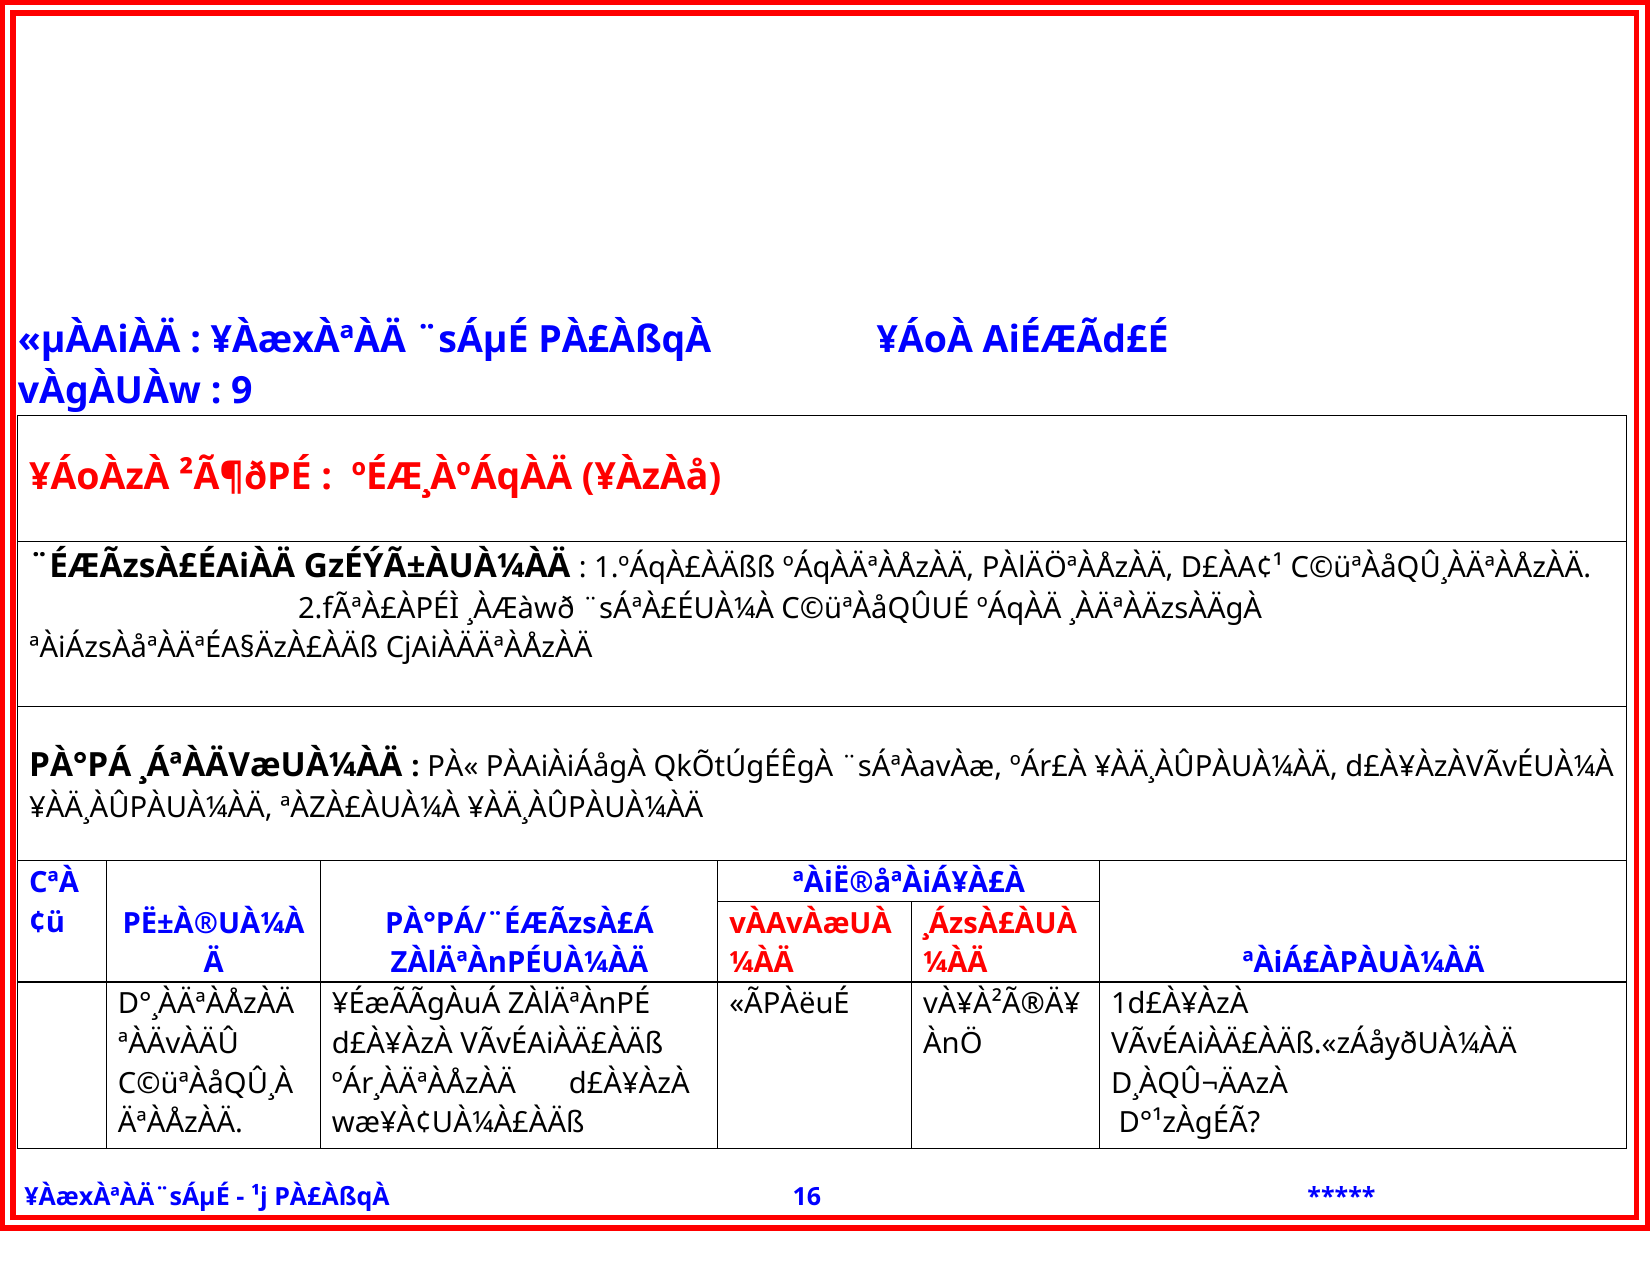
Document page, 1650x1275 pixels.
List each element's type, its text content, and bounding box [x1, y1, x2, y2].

table_cell ¸ÁzsÀ£ÀUÀ¼ÀÄ [912, 902, 1099, 981]
table_cell ¥ÉæÃÃgÀuÁ ZÀlÄªÀnPÉ d£À¥ÀzÀ VÃvÉAiÀÄ£ÀÄß ºÁr¸ÀÄªÀÅzÀÄ d£À¥ÀzÀ wæ¥À¢UÀ¼À£ÀÄß [321, 983, 717, 1148]
table_cell PÀ°PÁ ¸ÁªÀÄVæUÀ¼ÀÄ : PÀ« PÀAiÀiÁågÀ QkÕtÚgÉÊgÀ ¨sÁªÀavÀæ, ºÁr£À ¥ÀÄ¸ÀÛPÀUÀ¼ÀÄ, d£À¥ÀzÀVÃvÉUÀ¼À ¥ÀÄ¸ÀÛPÀUÀ¼ÀÄ, ªÀZÀ£ÀUÀ¼À ¥ÀÄ¸ÀÛPÀUÀ¼ÀÄ [18, 707, 1626, 860]
table_cell PË±À®UÀ¼ÀÄ [107, 861, 320, 981]
table_cell [18, 983, 106, 1148]
table_cell CªÀ¢ü [18, 861, 106, 981]
table_cell ªÀiÁ£ÀPÀUÀ¼ÀÄ [1100, 861, 1626, 981]
table_cell vÀAvÀæUÀ¼ÀÄ [718, 902, 911, 981]
table_cell D°¸ÀÄªÀÅzÀÄ ªÀÄvÀÄÛ C©üªÀåQÛ¸ÀÄªÀÅzÀÄ. [107, 983, 320, 1148]
table_cell PÀ°PÁ/¨ÉÆÃzsÀ£Á ZÀlÄªÀnPÉUÀ¼ÀÄ [321, 861, 717, 981]
table_cell «ÃPÀëuÉ [718, 983, 911, 1148]
table_cell ªÀiË®åªÀiÁ¥À£À [718, 861, 1099, 901]
table_cell 1d£À¥ÀzÀ VÃvÉAiÀÄ£ÀÄß.«zÁåyðUÀ¼ÀÄ D¸ÀQÛ¬ÄAzÀ D°¹zÀgÉÃ? [1100, 983, 1626, 1148]
table_cell ¨ÉÆÃzsÀ£ÉAiÀÄ GzÉÝÃ±ÀUÀ¼ÀÄ : 1.ºÁqÀ£ÀÄßß ºÁqÀÄªÀÅzÀÄ, PÀlÄÖªÀÅzÀÄ, D£ÀA¢¹ C©üªÀåQÛ¸ÀÄªÀÅzÀÄ. 2.fÃªÀ£ÀPÉÌ ¸ÀÆàwð ¨sÁªÀ£ÉUÀ¼À C©üªÀåQÛUÉ ºÁqÀÄ ¸ÀÄªÀÄzsÀÄgÀ ªÀiÁzsÀåªÀÄªÉA§ÄzÀ£ÀÄß CjAiÀÄÄªÀÅzÀÄ [18, 542, 1626, 706]
table_header ¥ÁoÀzÀ ²Ã¶ðPÉ : ºÉÆ¸ÀºÁqÀÄ (¥ÀzÀå) [18, 416, 1626, 541]
text «µÀAiÀÄ : ¥ÀæxÀªÀÄ ¨sÁµÉ PÀ£ÀßqÀ ¥ÁoÀ AiÉÆÃd£É vÀgÀUÀw : 9 [18, 313, 1632, 415]
table_cell vÀ¥À²Ã®Ä¥ÀnÖ [912, 983, 1099, 1148]
